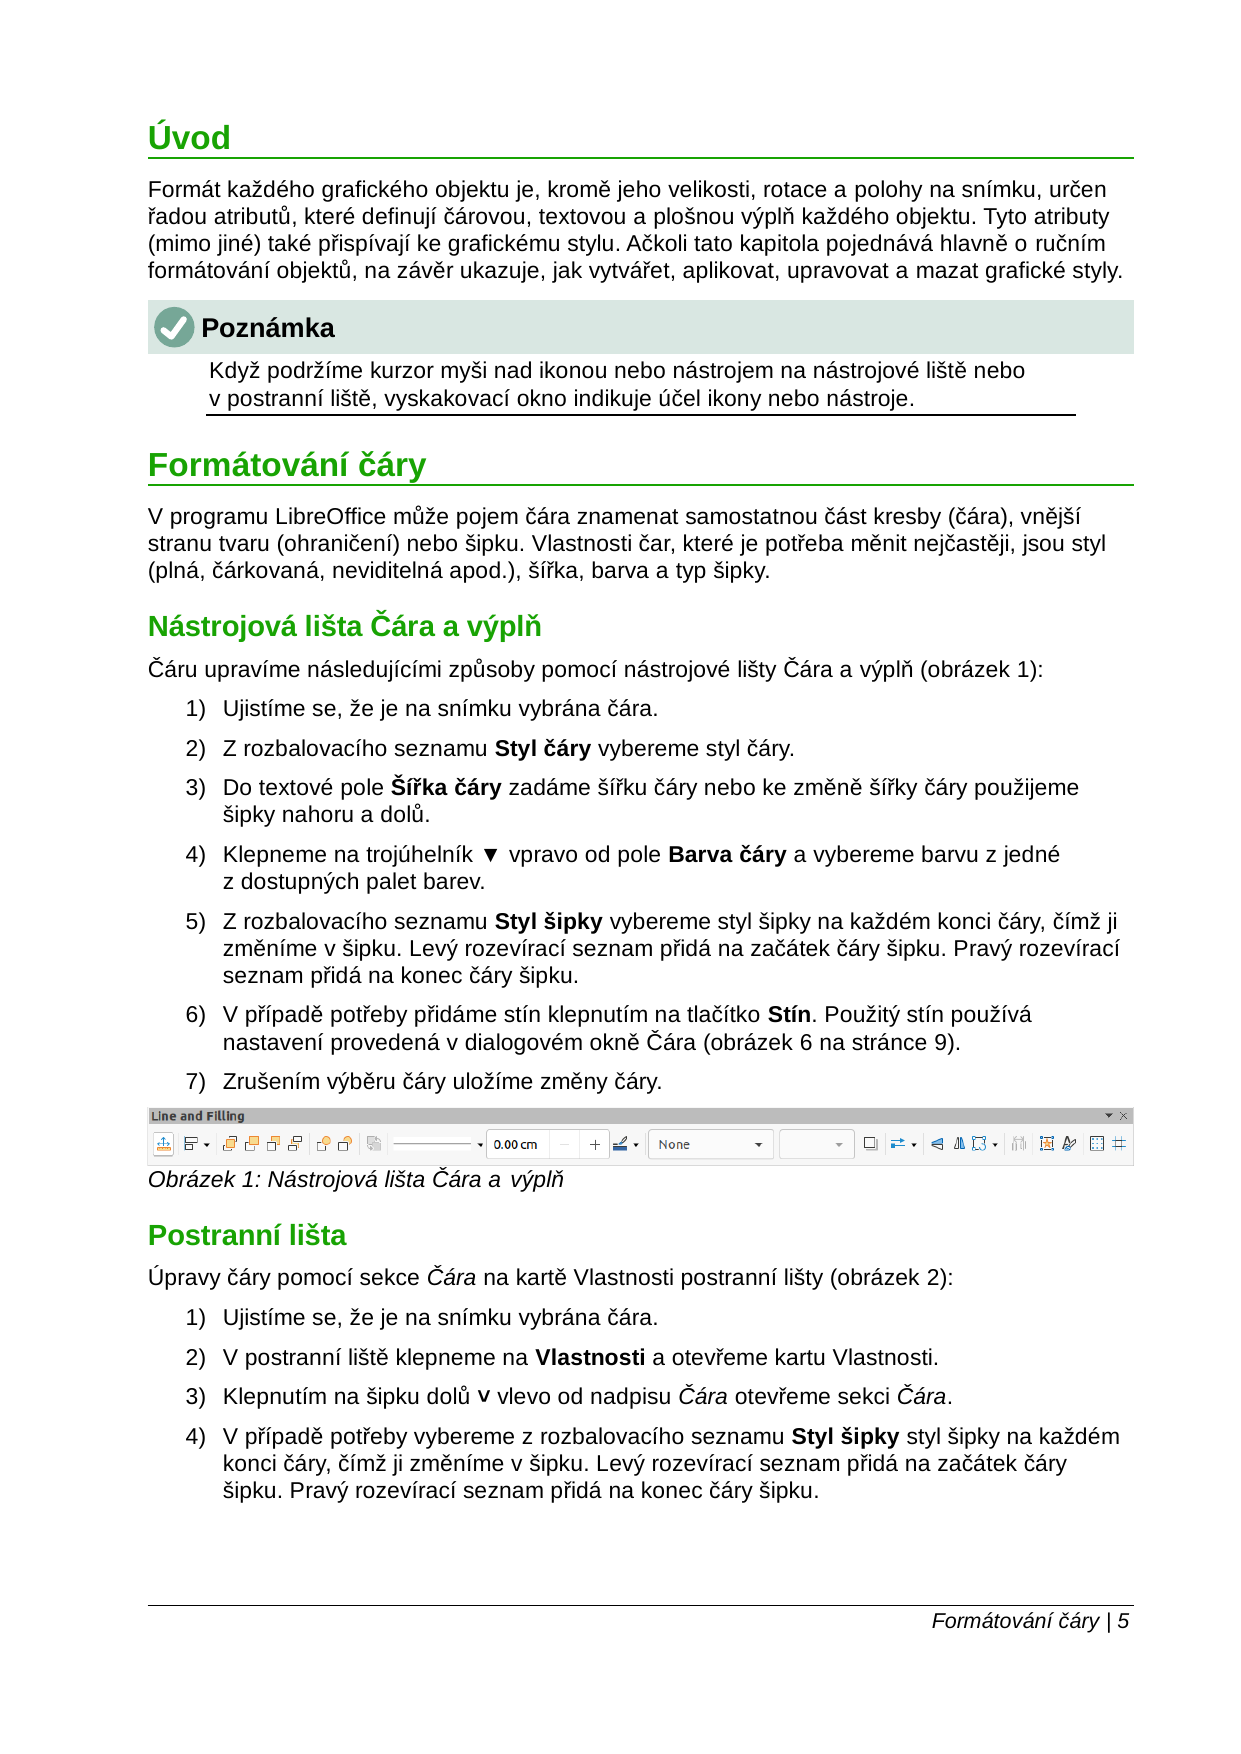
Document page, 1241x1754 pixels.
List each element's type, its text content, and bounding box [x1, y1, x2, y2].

subtitle Postranní lišta [148, 1218, 1134, 1251]
list V případě potřeby přidáme stín klepnutím na tlačítko Stín. Použitý stín používá nastavení provedená v dialogovém okně Čára (obrázek 6 na stránce 9). [206, 1001, 1134, 1055]
text Úpravy čáry pomocí sekce Čára na kartě Vlastnosti postranní lišty (obrázek 2): [148, 1264, 1134, 1291]
list Ujistíme se, že je na snímku vybrána čára. [206, 1303, 1134, 1330]
text Formát každého grafického objektu je, kromě jeho velikosti, rotace a polohy na snímku, určen řadou atributů, které definují čárovou, textovou a plošnou výplň každého objektu. Tyto atributy (mimo jiné) také přispívají ke grafickému stylu. Ačkoli tato kapitola pojednává hlavně o ručním formátování objektů, na závěr ukazuje, jak vytvářet, aplikovat, upravovat a mazat grafické styly. [148, 175, 1134, 284]
text Obrázek 1: Nástrojová lišta Čára a výplň [148, 1166, 1134, 1193]
list Ujistíme se, že je na snímku vybrána čára. [206, 694, 1134, 722]
list Do textové pole Šířka čáry zadáme šířku čáry nebo ke změně šířky čáry použijeme šipky nahoru a dolů. [206, 774, 1134, 828]
subtitle Poznámka [148, 300, 1134, 354]
subtitle Nástrojová lišta Čára a výplň [148, 609, 1134, 642]
text V programu LibreOffice může pojem čára znamenat samostatnou část kresby (čára), vnější stranu tvaru (ohraničení) nebo šipku. Vlastnosti čar, které je potřeba měnit nejčastěji, jsou styl (plná, čárkovaná, neviditelná apod.), šířka, barva a typ šipky. [148, 503, 1134, 584]
list Čáru upravíme následujícími způsoby pomocí nástrojové lišty Čára a výplň (obrázek 1): [148, 655, 1134, 682]
list Klepneme na trojúhelník ▼ vpravo od pole Barva čáry a vybereme barvu z jedné z dostupných palet barev. [206, 840, 1134, 894]
list Klepnutím na šipku dolů ˅ vlevo od nadpisu Čára otevřeme sekci Čára. [206, 1382, 1134, 1409]
list V případě potřeby vybereme z rozbalovacího seznamu Styl šipky styl šipky na každém konci čáry, čímž ji změníme v šipku. Levý rozevírací seznam přidá na začátek čáry šipku. Pravý rozevírací seznam přidá na konec čáry šipku. [206, 1422, 1134, 1503]
list V postranní liště klepneme na Vlastnosti a otevřeme kartu Vlastnosti. [206, 1343, 1134, 1370]
list Z rozbalovacího seznamu Styl šipky vybereme styl šipky na každém konci čáry, čímž ji změníme v šipku. Levý rozevírací seznam přidá na začátek čáry šipku. Pravý rozevírací seznam přidá na konec čáry šipku. [206, 907, 1134, 988]
picture [147, 1107, 1134, 1166]
subtitle Formátování čáry [148, 445, 1134, 484]
text Když podržíme kurzor myši nad ikonou nebo nástrojem na nástrojové liště nebo v postranní liště, vyskakovací okno indikuje účel ikony nebo nástroje. [206, 354, 1076, 414]
list Zrušením výběru čáry uložíme změny čáry. [206, 1067, 1134, 1094]
list Z rozbalovacího seznamu Styl čáry vybereme styl čáry. [206, 734, 1134, 761]
subtitle Úvod [148, 118, 1134, 157]
